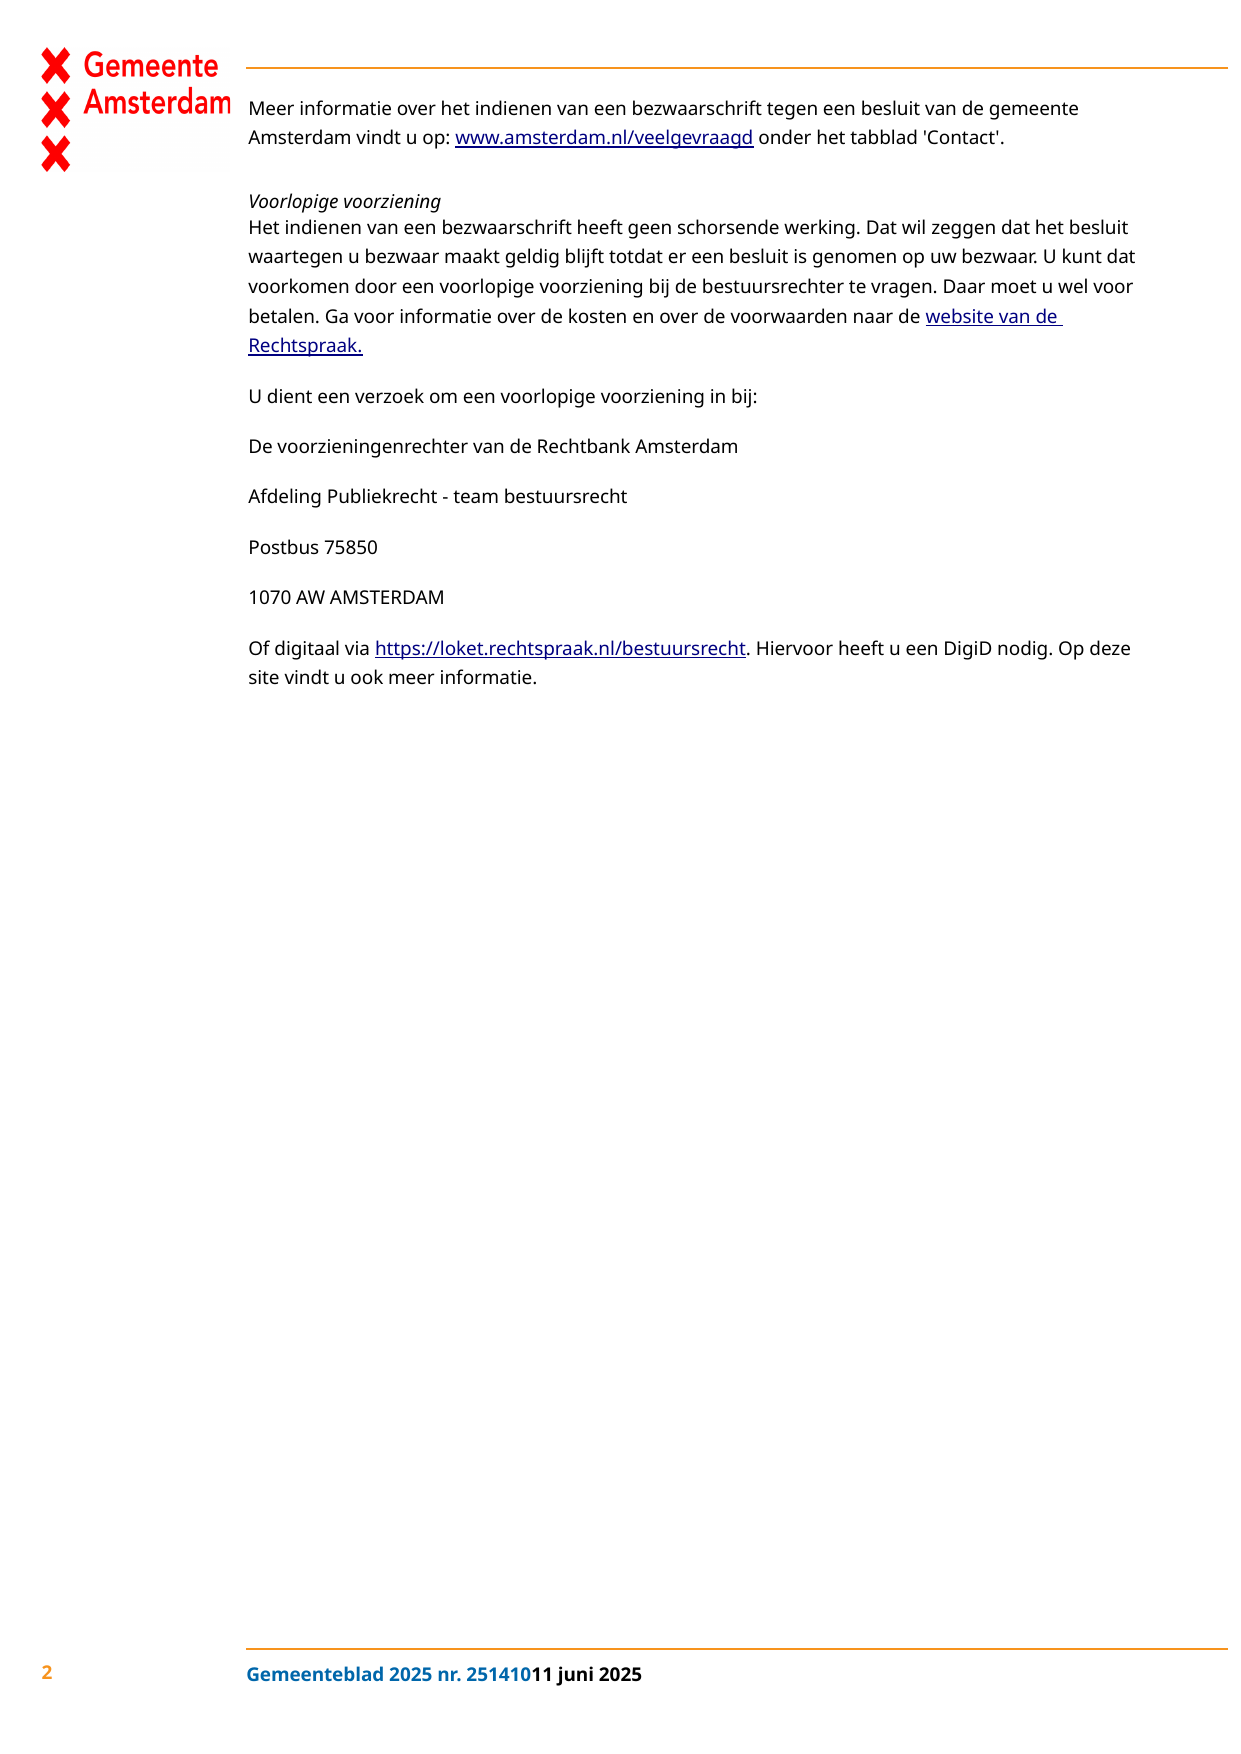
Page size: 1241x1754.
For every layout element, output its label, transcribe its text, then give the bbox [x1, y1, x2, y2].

picture [41, 47, 231, 172]
text Het indienen van een bezwaarschrift heeft geen schorsende werking. Dat wil zeggen dat het besluit waartegen u bezwaar maakt geldig blijft totdat er een besluit is genomen op uw bezwaar. U kunt dat voorkomen door een voorlopige voorziening bij de bestuursrechter te vragen. Daar moet u wel voor betalen. Ga voor informatie over de kosten en over de voorwaarden naar de website van de Rechtspraak. [248, 214, 1152, 358]
text Of digitaal via https://loket.rechtspraak.nl/bestuursrecht. Hiervoor heeft u een DigiD nodig. Op deze site vindt u ook meer informatie. [248, 635, 1152, 690]
text Voorlopige voorziening [248, 188, 1152, 214]
text Meer informatie over het indienen van een bezwaarschrift tegen een besluit van de gemeente Amsterdam vindt u op: www.amsterdam.nl/veelgevraagd onder het tabblad 'Contact'. [248, 95, 1152, 150]
text U dient een verzoek om een voorlopige voorziening in bij: [248, 383, 1152, 408]
text De voorzieningenrechter van de Rechtbank Amsterdam [248, 433, 1152, 459]
text Postbus 75850 [248, 534, 1152, 560]
text 1070 AW AMSTERDAM [248, 584, 1152, 610]
text Afdeling Publiekrecht - team bestuursrecht [248, 484, 1152, 509]
